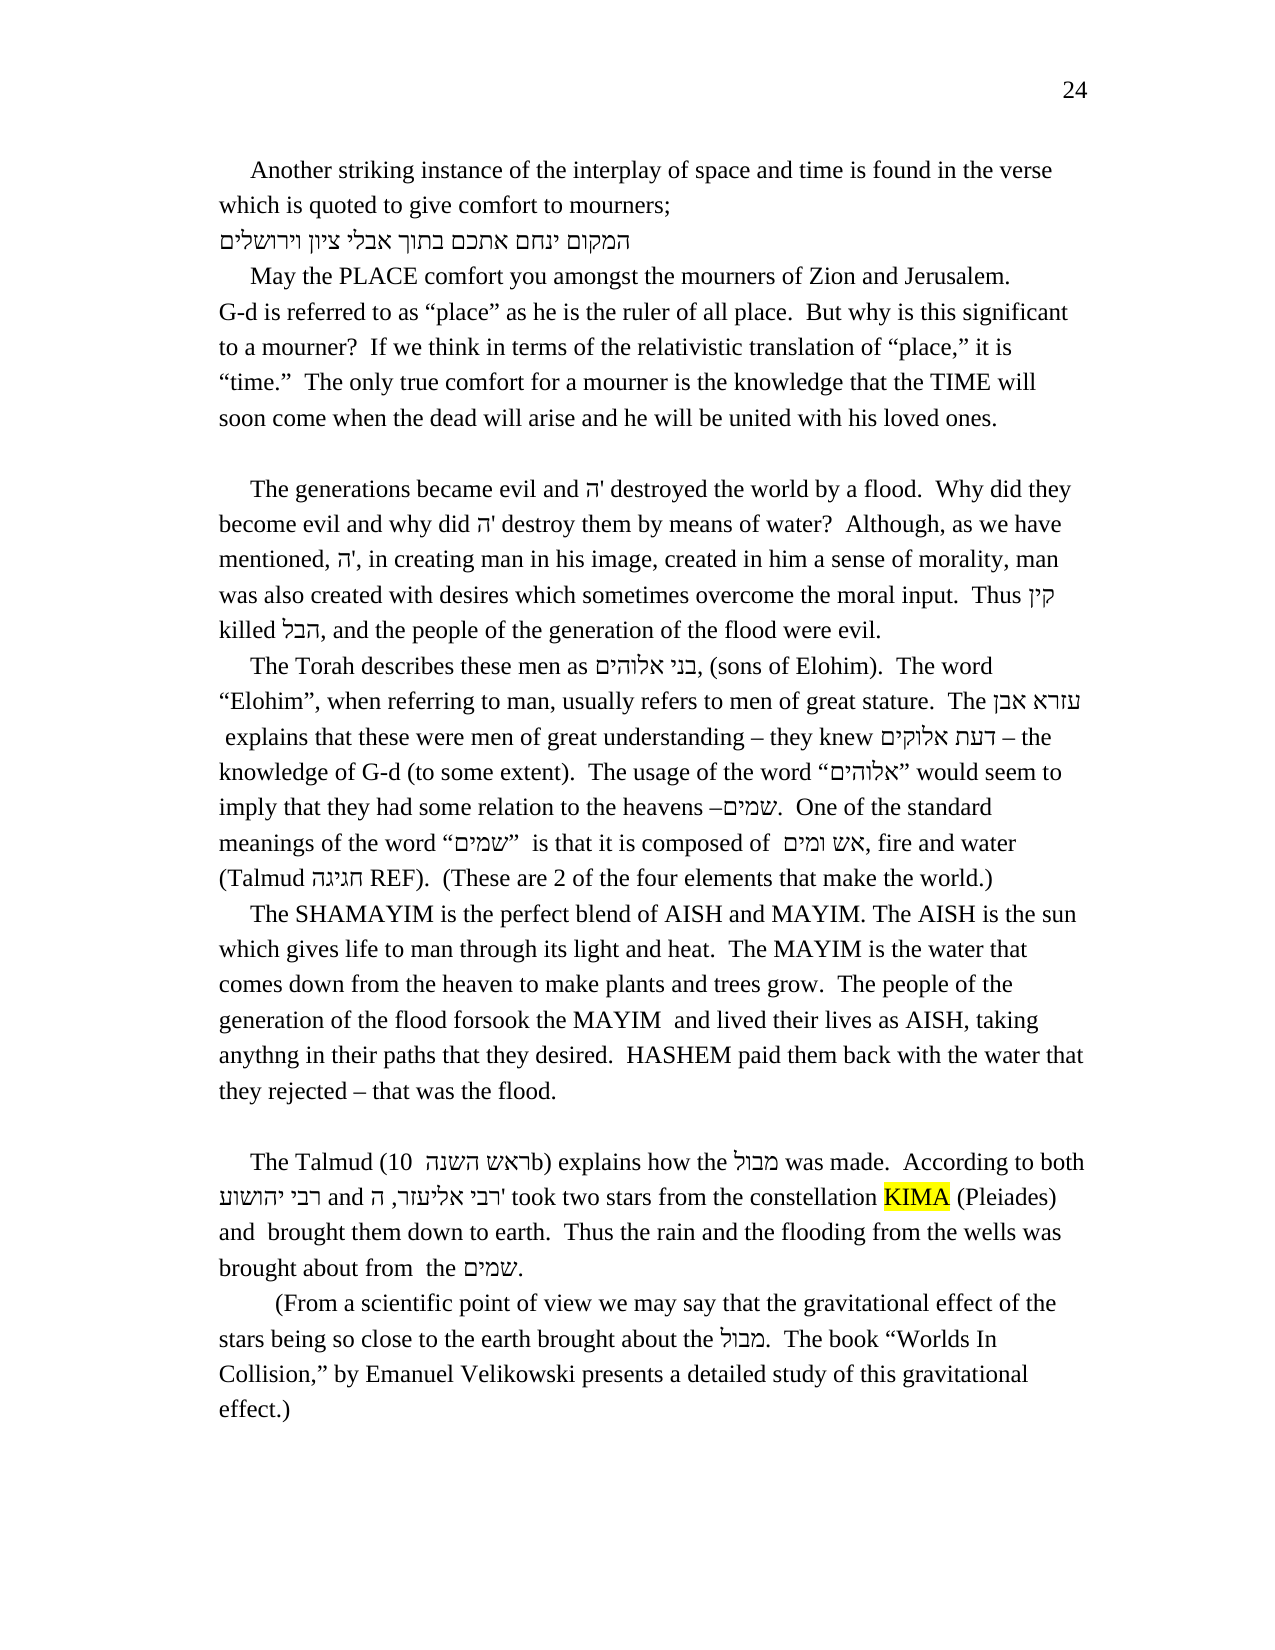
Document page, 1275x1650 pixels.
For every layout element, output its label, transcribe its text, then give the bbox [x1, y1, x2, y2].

text The SHAMAYIM is the perfect blend of AISH and MAYIM. The AISH is the sun which gives life to man through its light and heat. The MAYIM is the water that comes down from the heaven to make plants and trees grow. The people of the generation of the flood forsook the MAYIM and lived their lives as AISH, taking anythng in their paths that they desired. HASHEM paid them back with the water that they rejected – that was the flood. [219, 894, 1087, 1106]
text May the PLACE comfort you amongst the mourners of Zion and Jerusalem. [219, 256, 1087, 292]
text The Torah describes these men as בני אלוהים, (sons of Elohim). The word “Elohim”, when referring to man, usually refers to men of great stature. The עזרא אבן [219, 646, 1087, 717]
text G-d is referred to as “place” as he is the ruler of all place. But why is this significant to a mourner? If we think in terms of the relativistic translation of “place,” it is “time.” The only true comfort for a mourner is the knowledge that the TIME will soon come when the dead will arise and he will be united with his loved ones. [219, 292, 1087, 433]
text The Talmud (ראש השנה 10b) explains how the מבול was made. According to both רבי יהושוע and רבי אליעזר, ה' took two stars from the constellation KIMA (Pleiades) and brought them down to earth. Thus the rain and the flooding from the wells was brought about from the שמים. [219, 1142, 1087, 1283]
text The generations became evil and ה' destroyed the world by a flood. Why did they become evil and why did ה' destroy them by means of water? Although, as we have mentioned, ה', in creating man in his image, created in him a sense of morality, man was also created with desires which sometimes overcome the moral input. Thus קין killed הבל, and the people of the generation of the flood were evil. [219, 469, 1087, 646]
text explains that these were men of great understanding – they knew דעת אלוקים – the knowledge of G-d (to some extent). The usage of the word “אלוהים” would seem to imply that they had some relation to the heavens –שמים. One of the standard meanings of the word “שמים” is that it is composed of אש ומים, fire and water (Talmud חגיגה REF). (These are 2 of the four elements that make the world.) [219, 717, 1087, 894]
text Another striking instance of the interplay of space and time is found in the verse which is quoted to give comfort to mourners; [219, 150, 1087, 221]
text המקום ינחם אתכם בתוך אבלי ציון וירושלים [219, 221, 1087, 256]
text (From a scientific point of view we may say that the gravitational effect of the stars being so close to the earth brought about the מבול. The book “Worlds In Collision,” by Emanuel Velikowski presents a detailed study of this gravitational effect.) [219, 1283, 1087, 1425]
